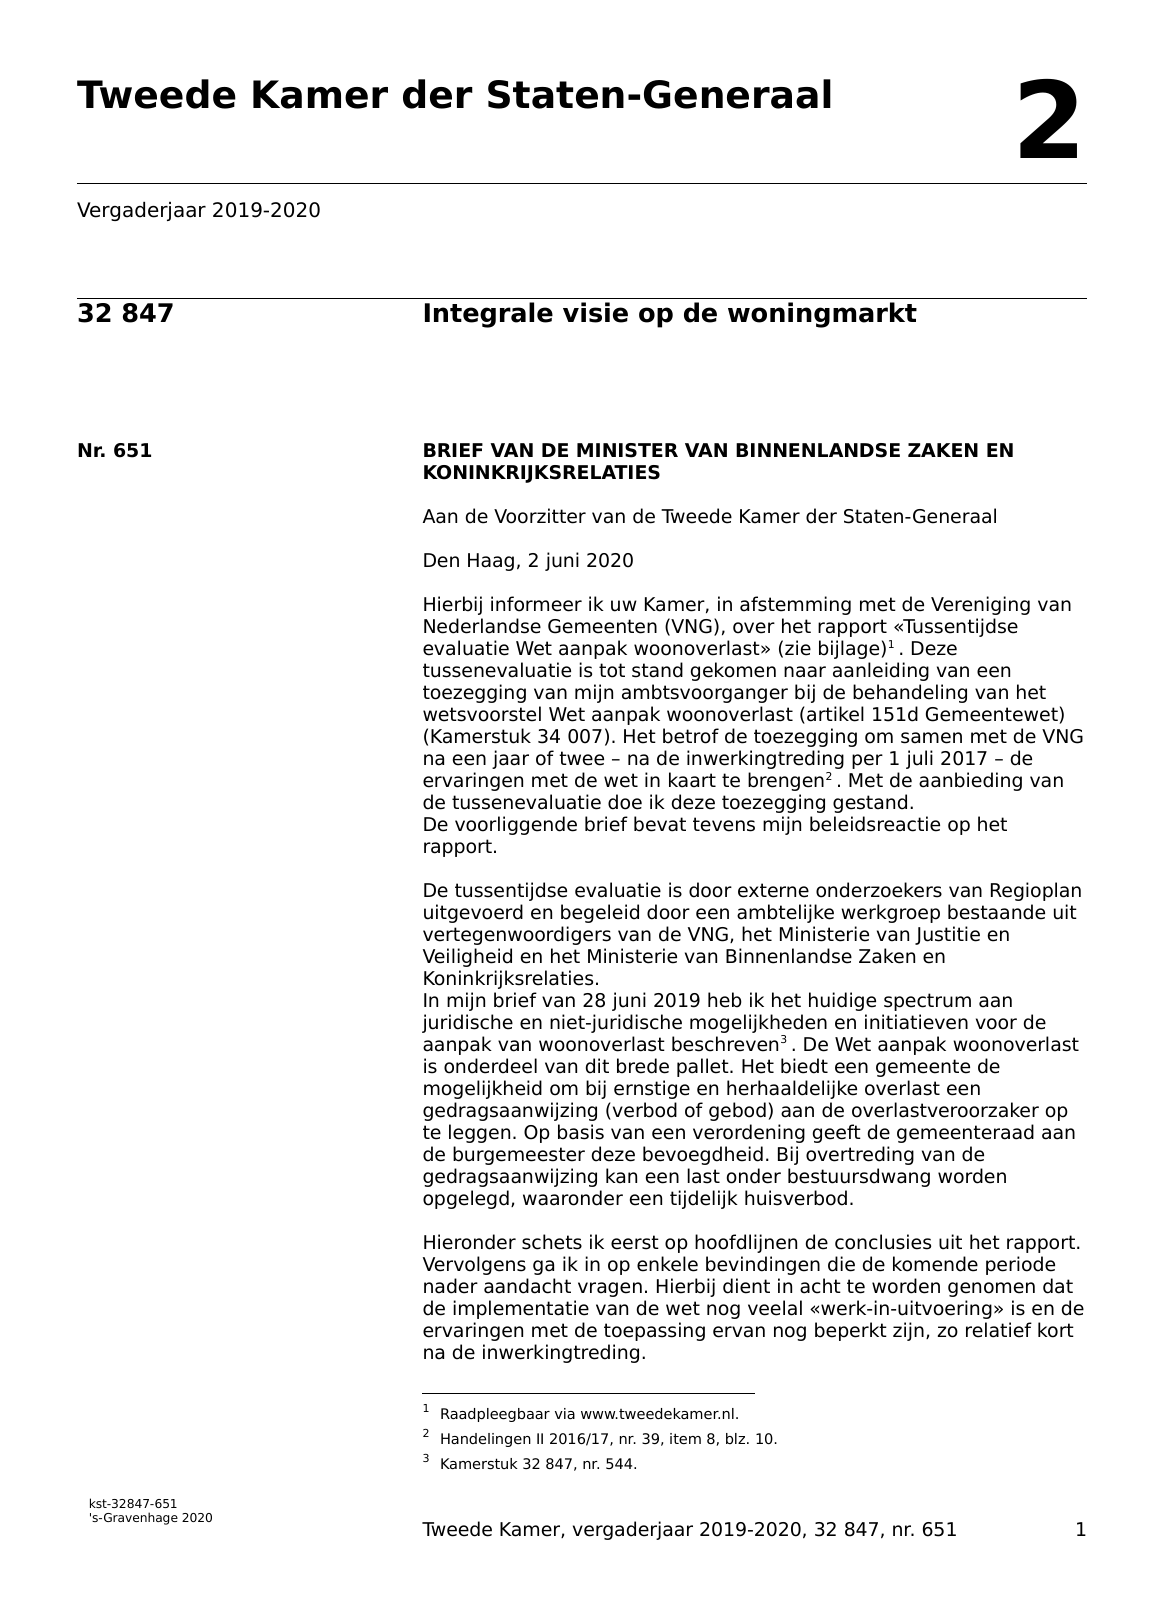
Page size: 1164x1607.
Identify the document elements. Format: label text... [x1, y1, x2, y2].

text De tussentijdse evaluatie is door externe onderzoekers van Regioplan uitgevoerd en begeleid door een ambtelijke werkgroep bestaande uit vertegenwoordigers van de VNG, het Ministerie van Justitie en Veiligheid en het Ministerie van Binnenlandse Zaken en Koninkrijksrelaties. [422, 880, 1087, 990]
subtitle Nr. 651 BRIEF VAN DE MINISTER VAN BINNENLANDSE ZAKEN EN KONINKRIJKSRELATIES [77, 440, 1087, 484]
text Kamerstuk 32 847, nr. 544. [422, 1452, 1087, 1474]
text Raadpleegbaar via www.tweedekamer.nl. [422, 1402, 1087, 1424]
text In mijn brief van 28 juni 2019 heb ik het huidige spectrum aan juridische en niet-juridische mogelijkheden en initiatieven voor de aanpak van woonoverlast beschreven. De Wet aanpak woonoverlast is onderdeel van dit brede pallet. Het biedt een gemeente de mogelijkheid om bij ernstige en herhaaldelijke overlast een gedragsaanwijzing (verbod of gebod) aan de overlastveroorzaker op te leggen. Op basis van een verordening geeft de gemeenteraad aan de burgemeester deze bevoegdheid. Bij overtreding van de gedragsaanwijzing kan een last onder bestuursdwang worden opgelegd, waaronder een tijdelijk huisverbod. [422, 990, 1087, 1210]
text kst-32847-651 [88, 1497, 323, 1511]
text Handelingen II 2016/17, nr. 39, item 8, blz. 10. [422, 1427, 1087, 1449]
text De voorliggende brief bevat tevens mijn beleidsreactie op het rapport. [422, 814, 1087, 858]
text Den Haag, 2 juni 2020 [422, 550, 1087, 572]
text 's-Gravenhage 2020 [88, 1511, 323, 1525]
text Hieronder schets ik eerst op hoofdlijnen de conclusies uit het rapport. Vervolgens ga ik in op enkele bevindingen die de komende periode nader aandacht vragen. Hierbij dient in acht te worden genomen dat de implementatie van de wet nog veelal «werk-in-uitvoering» is en de ervaringen met de toepassing ervan nog beperkt zijn, zo relatief kort na de inwerkingtreding. [422, 1232, 1087, 1364]
table_header Tweede Kamer der Staten-Generaal [77, 59, 886, 183]
table_header 2 [886, 59, 1087, 183]
subtitle 32 847 Integrale visie op de woningmarkt [77, 299, 1087, 329]
text Aan de Voorzitter van de Tweede Kamer der Staten-Generaal [422, 506, 1087, 528]
table_cell Vergaderjaar 2019-2020 [77, 184, 1087, 298]
text Hierbij informeer ik uw Kamer, in afstemming met de Vereniging van Nederlandse Gemeenten (VNG), over het rapport «Tussentijdse evaluatie Wet aanpak woonoverlast» (zie bijlage). Deze tussenevaluatie is tot stand gekomen naar aanleiding van een toezegging van mijn ambtsvoorganger bij de behandeling van het wetsvoorstel Wet aanpak woonoverlast (artikel 151d Gemeentewet) (Kamerstuk 34 007). Het betrof de toezegging om samen met de VNG na een jaar of twee – na de inwerkingtreding per 1 juli 2017 – de ervaringen met de wet in kaart te brengen. Met de aanbieding van de tussenevaluatie doe ik deze toezegging gestand. [422, 594, 1087, 814]
